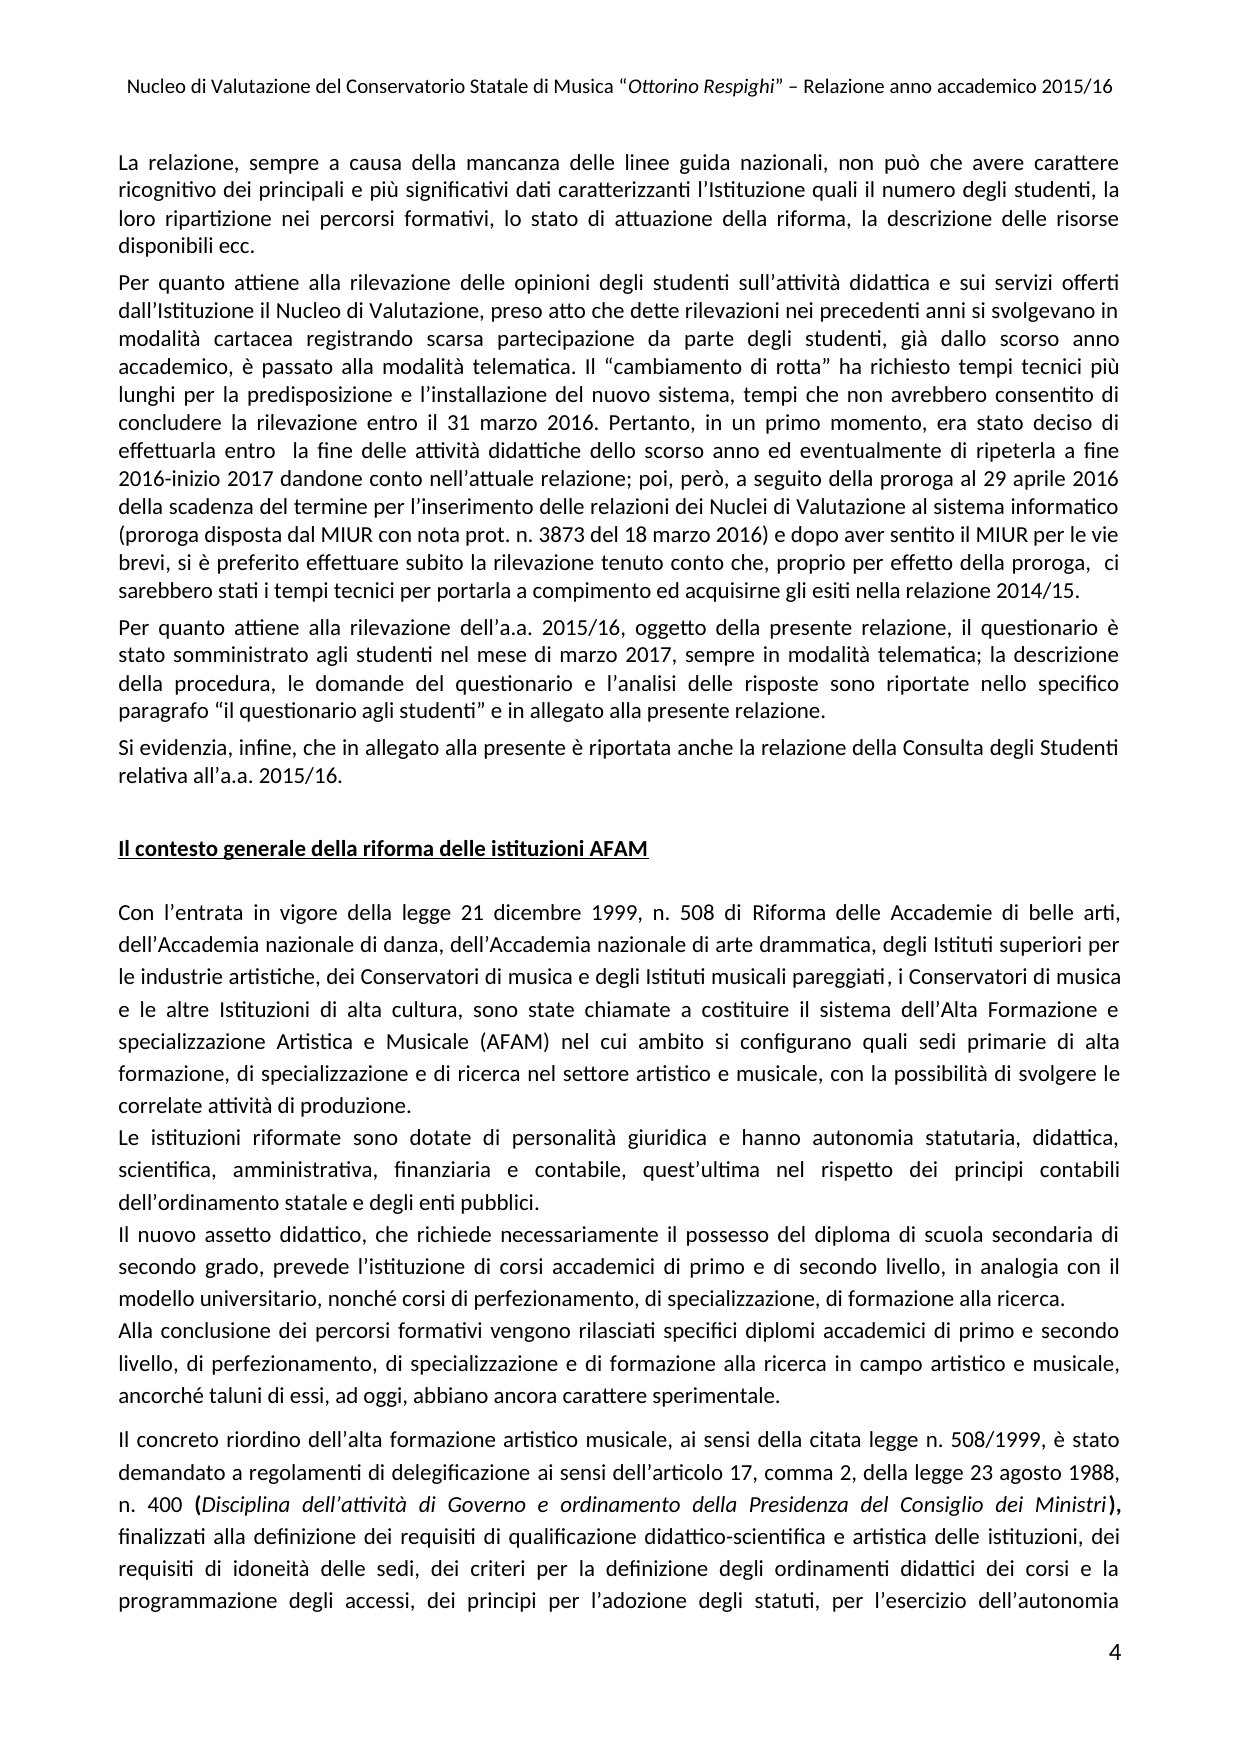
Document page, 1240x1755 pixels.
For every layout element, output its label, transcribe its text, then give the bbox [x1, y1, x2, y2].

text Il nuovo assetto didattico, che richiede necessariamente il possesso del diploma di scuola secondaria di secondo grado, prevede l’istituzione di corsi accademici di primo e di secondo livello, in analogia con il modello universitario, nonché corsi di perfezionamento, di specializzazione, di formazione alla ricerca. [118, 1220, 1121, 1312]
text Il concreto riordino dell’alta formazione artistico musicale, ai sensi della citata legge n. 508/1999, è stato demandato a regolamenti di delegificazione ai sensi dell’articolo 17, comma 2, della legge 23 agosto 1988, n. 400 (Disciplina dell’attività di Governo e ordinamento della Presidenza del Consiglio dei Ministri), finalizzati alla definizione dei requisiti di qualificazione didattico-scientifica e artistica delle istituzioni, dei requisiti di idoneità delle sedi, dei criteri per la definizione degli ordinamenti didattici dei corsi e la programmazione degli accessi, dei principi per l’adozione degli statuti, per l’esercizio dell’autonomia [118, 1426, 1121, 1614]
text Si evidenzia, infine, che in allegato alla presente è riportata anche la relazione della Consulta degli Studenti relativa all’a.a. 2015/16. [118, 733, 1121, 789]
text Alla conclusione dei percorsi formativi vengono rilasciati specifici diplomi accademici di primo e secondo livello, di perfezionamento, di specializzazione e di formazione alla ricerca in campo artistico e musicale, ancorché taluni di essi, ad oggi, abbiano ancora carattere sperimentale. [118, 1317, 1121, 1409]
text Per quanto attiene alla rilevazione delle opinioni degli studenti sull’attività didattica e sui servizi offerti dall’Istituzione il Nucleo di Valutazione, preso atto che dette rilevazioni nei precedenti anni si svolgevano in modalità cartacea registrando scarsa partecipazione da parte degli studenti, già dallo scorso anno accademico, è passato alla modalità telematica. Il “cambiamento di rotta” ha richiesto tempi tecnici più lunghi per la predisposizione e l’installazione del nuovo sistema, tempi che non avrebbero consentito di concludere la rilevazione entro il 31 marzo 2016. Pertanto, in un primo momento, era stato deciso di effettuarla entro la fine delle attività didattiche dello scorso anno ed eventualmente di ripeterla a fine 2016-inizio 2017 dandone conto nell’attuale relazione; poi, però, a seguito della proroga al 29 aprile 2016 della scadenza del termine per l’inserimento delle relazioni dei Nuclei di Valutazione al sistema informatico (proroga disposta dal MIUR con nota prot. n. 3873 del 18 marzo 2016) e dopo aver sentito il MIUR per le vie brevi, si è preferito effettuare subito la rilevazione tenuto conto che, proprio per effetto della proroga, ci sarebbero stati i tempi tecnici per portarla a compimento ed acquisirne gli esiti nella relazione 2014/15. [118, 268, 1121, 604]
text Il contesto generale della riforma delle istituzioni AFAM [118, 834, 1121, 862]
text Con l’entrata in vigore della legge 21 dicembre 1999, n. 508 di Riforma delle Accademie di belle arti, dell’Accademia nazionale di danza, dell’Accademia nazionale di arte drammatica, degli Istituti superiori per le industrie artistiche, dei Conservatori di musica e degli Istituti musicali pareggiati, i Conservatori di musica e le altre Istituzioni di alta cultura, sono state chiamate a costituire il sistema dell’Alta Formazione e specializzazione Artistica e Musicale (AFAM) nel cui ambito si configurano quali sedi primarie di alta formazione, di specializzazione e di ricerca nel settore artistico e musicale, con la possibilità di svolgere le correlate attività di produzione. [118, 898, 1121, 1119]
text La relazione, sempre a causa della mancanza delle linee guida nazionali, non può che avere carattere ricognitivo dei principali e più significativi dati caratterizzanti l’Istituzione quali il numero degli studenti, la loro ripartizione nei percorsi formativi, lo stato di attuazione della riforma, la descrizione delle risorse disponibili ecc. [118, 148, 1121, 260]
text Per quanto attiene alla rilevazione dell’a.a. 2015/16, oggetto della presente relazione, il questionario è stato somministrato agli studenti nel mese di marzo 2017, sempre in modalità telematica; la descrizione della procedura, le domande del questionario e l’analisi delle risposte sono riportate nello specifico paragrafo “il questionario agli studenti” e in allegato alla presente relazione. [118, 613, 1121, 725]
text Le istituzioni riformate sono dotate di personalità giuridica e hanno autonomia statutaria, didattica, scientifica, amministrativa, finanziaria e contabile, quest’ultima nel rispetto dei principi contabili dell’ordinamento statale e degli enti pubblici. [118, 1123, 1121, 1216]
